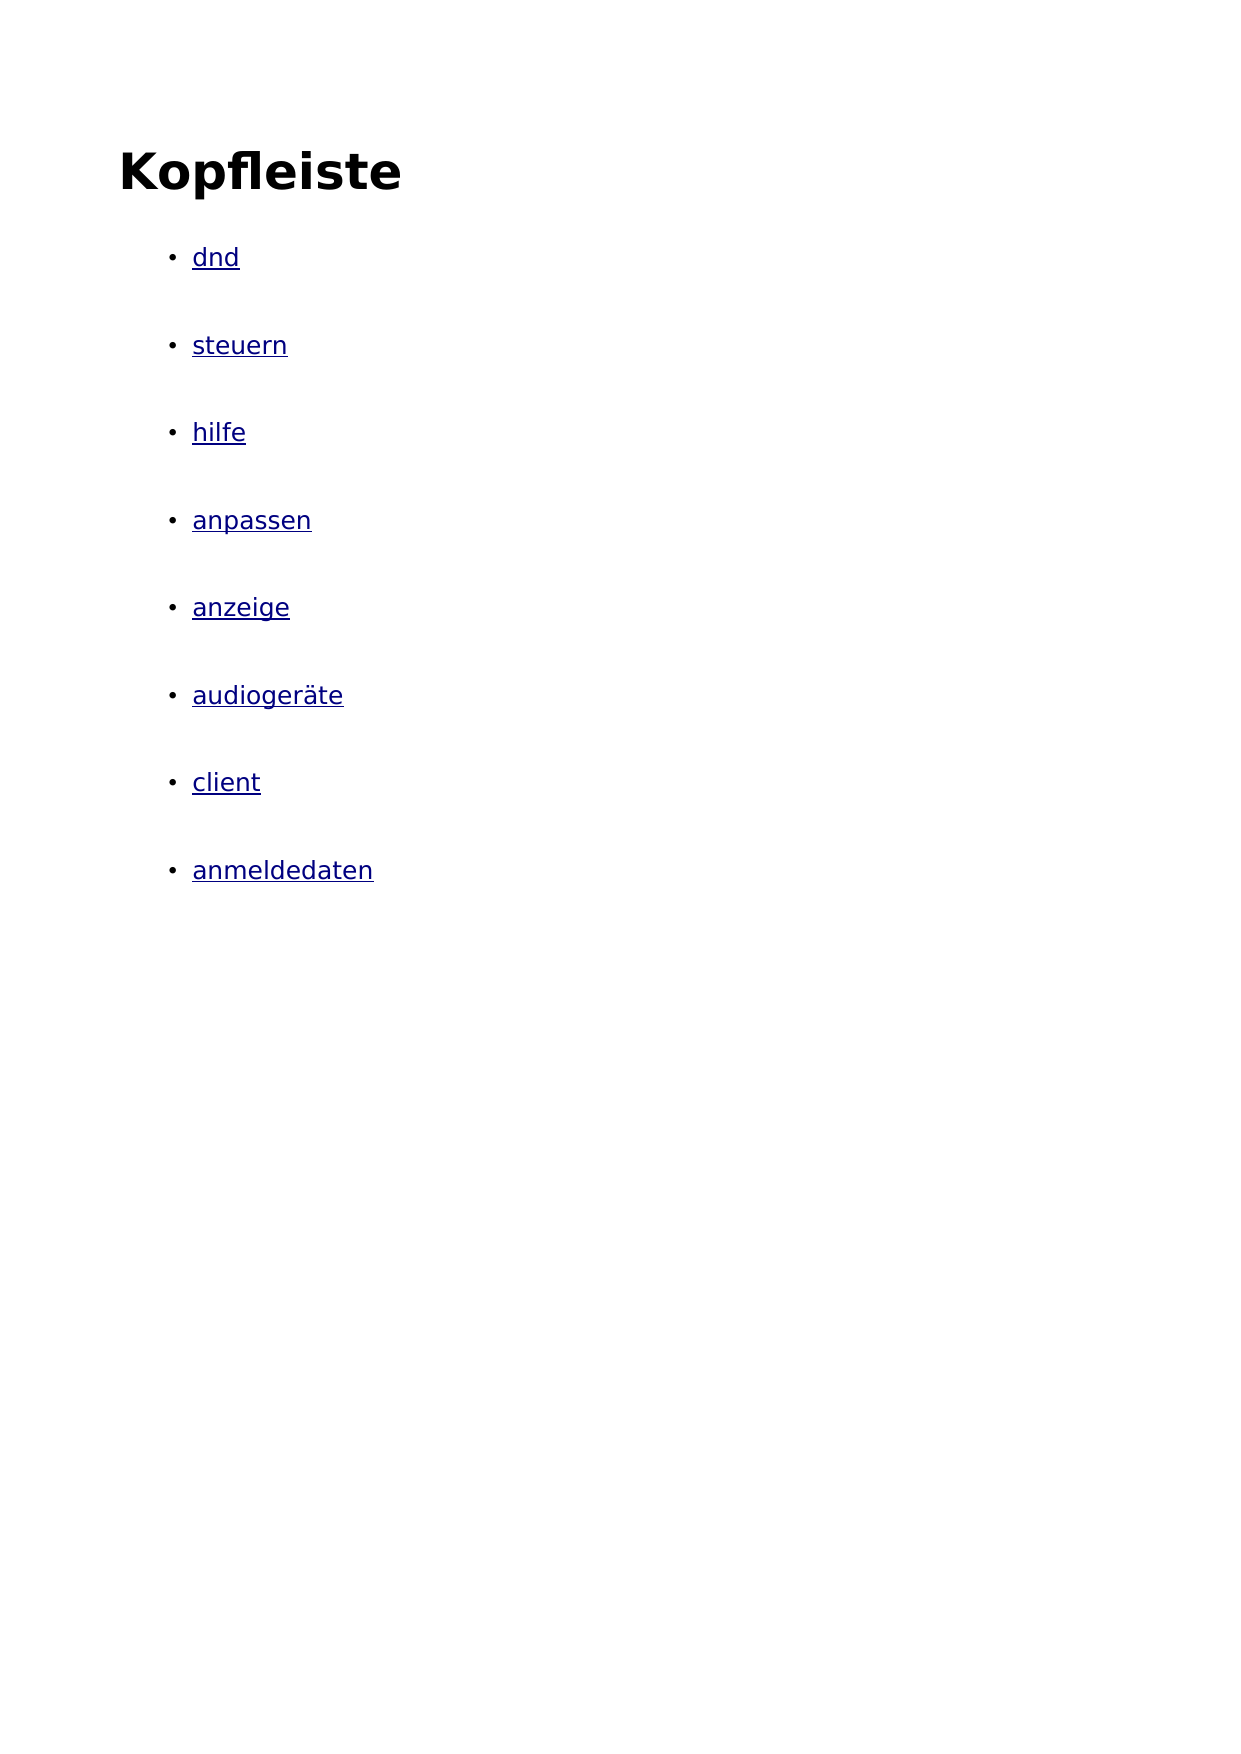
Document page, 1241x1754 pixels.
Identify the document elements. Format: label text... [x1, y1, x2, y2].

list hilfe [177, 418, 1122, 506]
list anzeige [177, 593, 1122, 681]
list dnd [177, 243, 1122, 331]
list audiogeräte [177, 681, 1122, 768]
list anpassen [177, 506, 1122, 593]
list client [177, 768, 1122, 856]
list steuern [177, 331, 1122, 418]
list anmeldedaten [177, 856, 1122, 943]
subtitle Kopfleiste [118, 143, 1122, 201]
